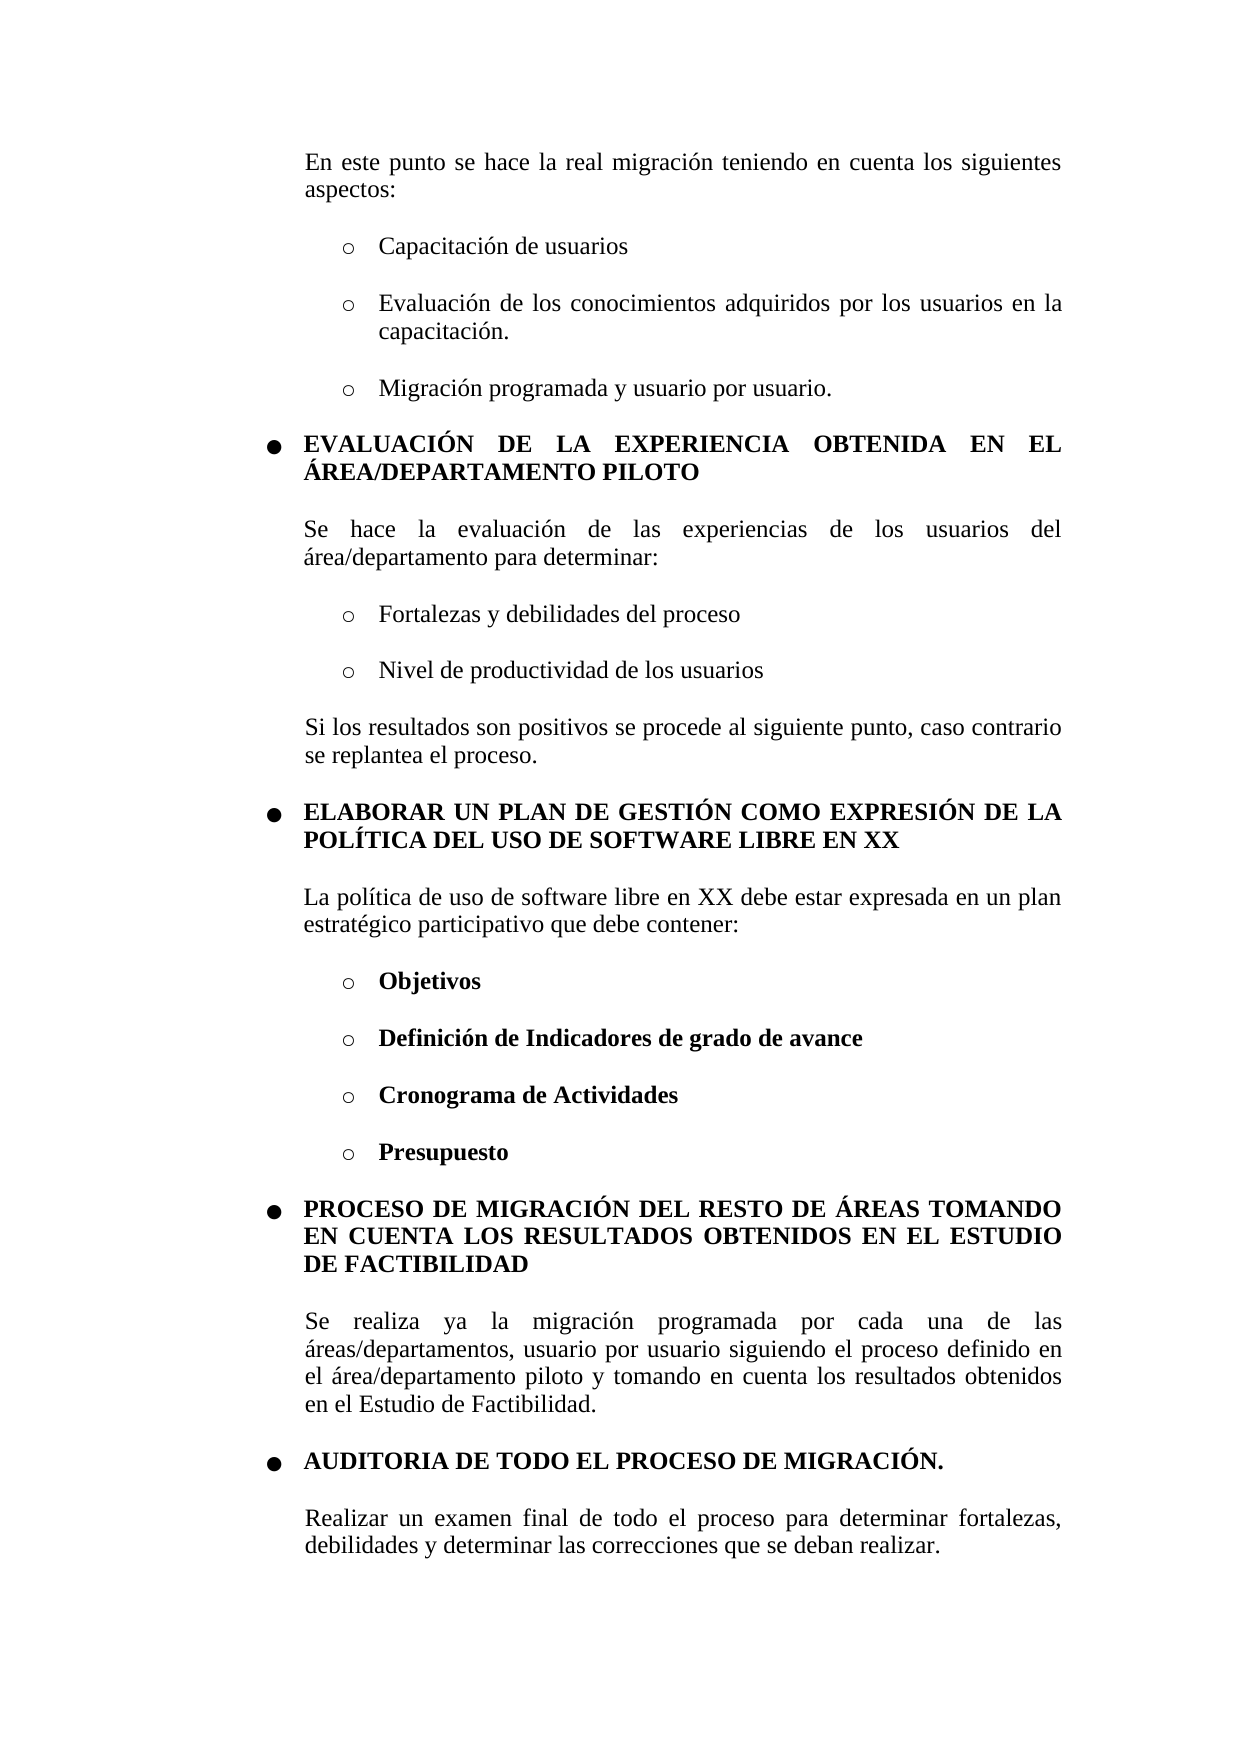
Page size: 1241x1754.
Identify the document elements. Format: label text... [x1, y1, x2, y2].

text Si los resultados son positivos se procede al siguiente punto, caso contrario se replantea el proceso. [304, 713, 1063, 769]
list Definición de Indicadores de grado de avance [341, 1024, 1063, 1052]
text En este punto se hace la real migración teniendo en cuenta los siguientes aspectos: [304, 148, 1063, 203]
list Fortalezas y debilidades del proceso [341, 600, 1063, 627]
list ELABORAR UN PLAN DE GESTIÓN COMO EXPRESIÓN DE LA POLÍTICA DEL USO DE SOFTWARE LIBRE EN XX [266, 798, 1063, 853]
list Presupuesto [341, 1138, 1063, 1166]
text Realizar un examen final de todo el proceso para determinar fortalezas, debilidades y determinar las correcciones que se deban realizar. [304, 1504, 1063, 1559]
list Capacitación de usuarios [341, 232, 1063, 260]
list Cronograma de Actividades [341, 1081, 1063, 1109]
text Se hace la evaluación de las experiencias de los usuarios del área/departamento para determinar: [303, 515, 1063, 571]
text La política de uso de software libre en XX debe estar expresada en un plan estratégico participativo que debe contener: [303, 883, 1063, 938]
list AUDITORIA DE TODO EL PROCESO DE MIGRACIÓN. [266, 1447, 1063, 1475]
list Objetivos [341, 967, 1063, 995]
text Se realiza ya la migración programada por cada una de las áreas/departamentos, usuario por usuario siguiendo el proceso definido en el área/departamento piloto y tomando en cuenta los resultados obtenidos en el Estudio de Factibilidad. [304, 1307, 1063, 1418]
list PROCESO DE MIGRACIÓN DEL RESTO DE ÁREAS TOMANDO EN CUENTA LOS RESULTADOS OBTENIDOS EN EL ESTUDIO DE FACTIBILIDAD [266, 1195, 1063, 1278]
list Evaluación de los conocimientos adquiridos por los usuarios en la capacitación. [341, 289, 1063, 344]
list Migración programada y usuario por usuario. [341, 374, 1063, 401]
list Nivel de productividad de los usuarios [341, 657, 1063, 684]
list EVALUACIÓN DE LA EXPERIENCIA OBTENIDA EN EL ÁREA/DEPARTAMENTO PILOTO [266, 431, 1063, 486]
